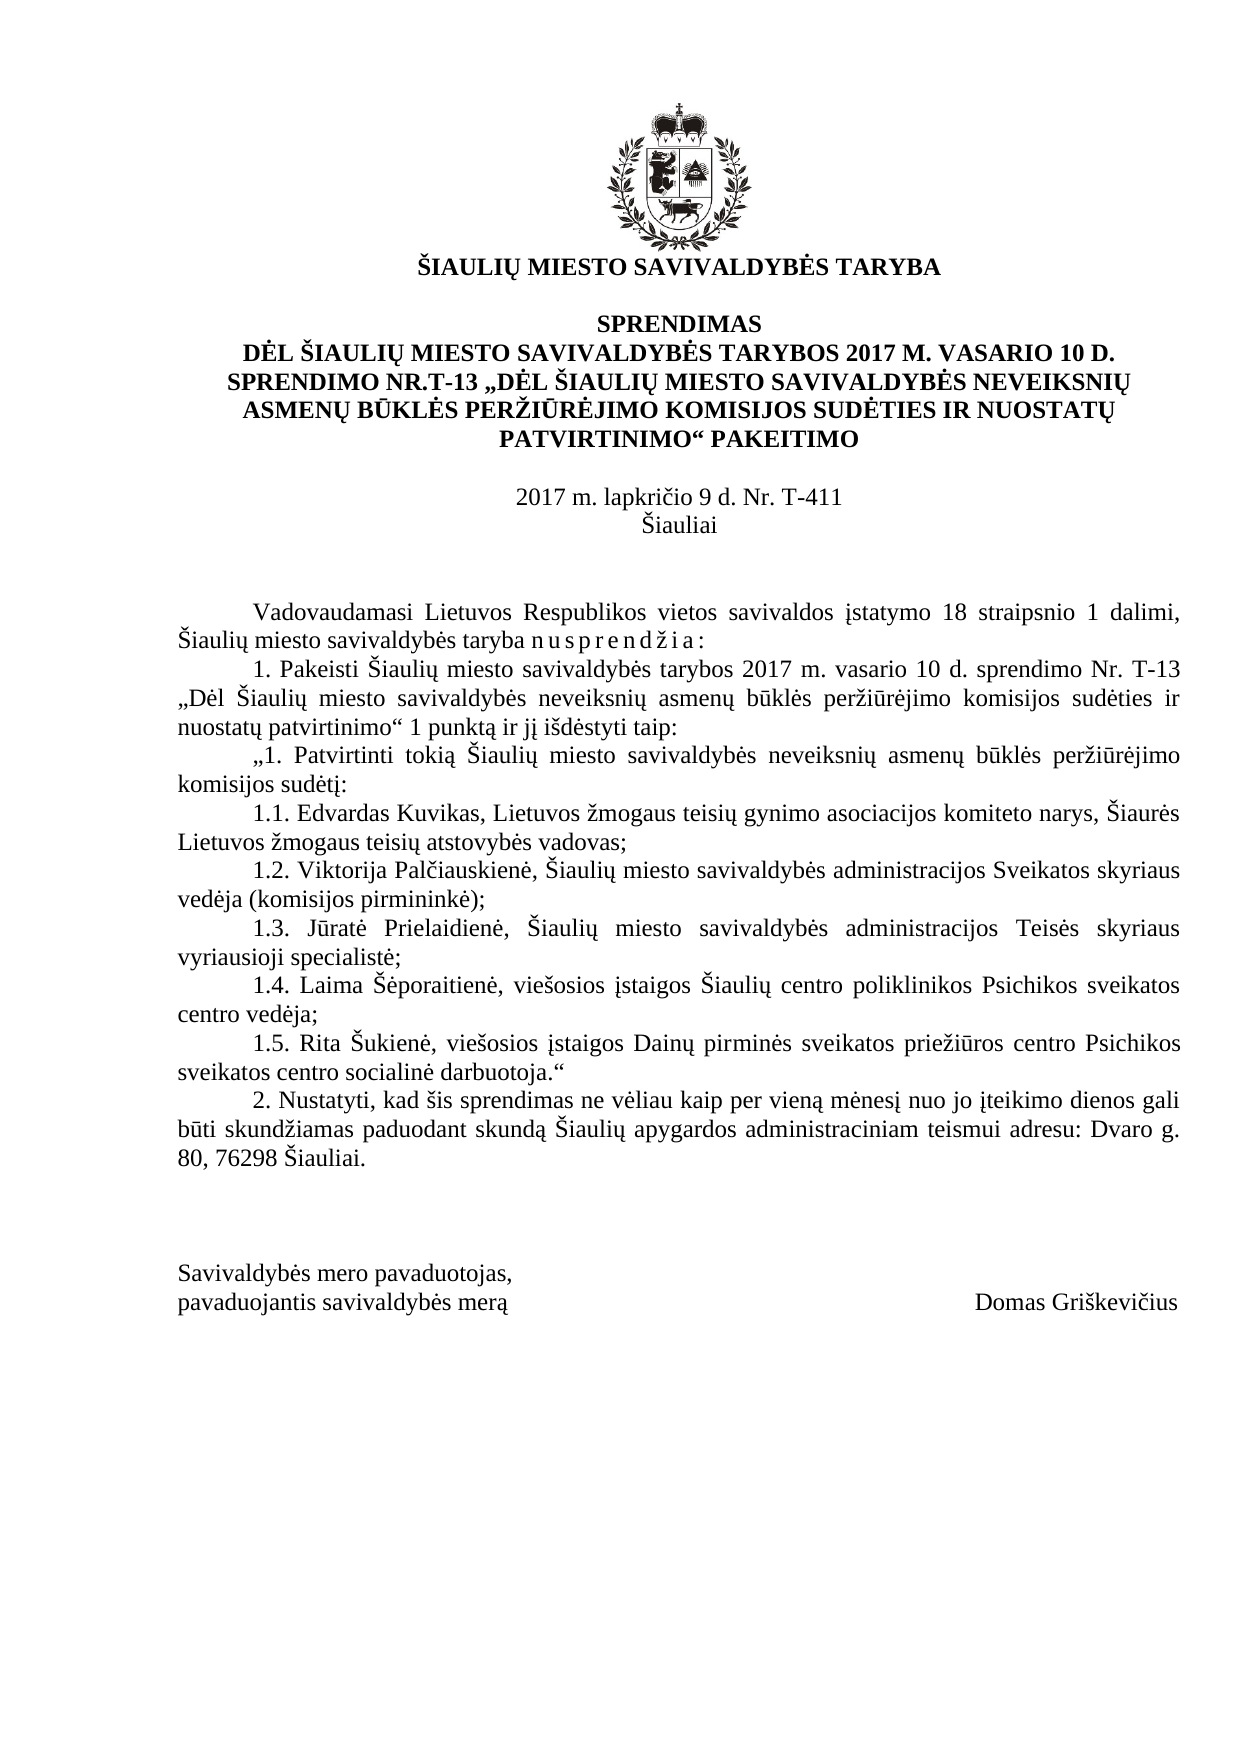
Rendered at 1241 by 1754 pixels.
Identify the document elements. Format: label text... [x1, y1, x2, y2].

text SPRENDIMAS [177, 309, 1181, 338]
text „1. Patvirtinti tokią Šiaulių miesto savivaldybės neveiksnių asmenų būklės peržiūrėjimo komisijos sudėtį: [177, 741, 1181, 798]
text ŠIAULIŲ MIESTO SAVIVALDYBĖS TARYBA [177, 252, 1181, 281]
text 1.4. Laima Šėporaitienė, viešosios įstaigos Šiaulių centro poliklinikos Psichikos sveikatos centro vedėja; [177, 971, 1181, 1028]
text DĖL ŠIAULIŲ MIESTO SAVIVALDYBĖS TARYBOS 2017 M. VASARIO 10 D. SPRENDIMO NR.T-13 „DĖL ŠIAULIŲ MIESTO SAVIVALDYBĖS NEVEIKSNIŲ ASMENŲ BŪKLĖS PERŽIŪRĖJIMO KOMISIJOS SUDĖTIES IR NUOSTATŲ PATVIRTINIMO“ PAKEITIMO [177, 338, 1181, 453]
text Šiauliai [177, 511, 1181, 539]
text pavaduojantis savivaldybės merą Domas Griškevičius [177, 1287, 1181, 1316]
text 2. Nustatyti, kad šis sprendimas ne vėliau kaip per vieną mėnesį nuo jo įteikimo dienos gali būti skundžiamas paduodant skundą Šiaulių apygardos administraciniam teismui adresu: Dvaro g. 80, 76298 Šiauliai. [177, 1086, 1181, 1172]
text 1.2. Viktorija Palčiauskienė, Šiaulių miesto savivaldybės administracijos Sveikatos skyriaus vedėja (komisijos pirmininkė); [177, 856, 1181, 913]
text 1.3. Jūratė Prielaidienė, Šiaulių miesto savivaldybės administracijos Teisės skyriaus vyriausioji specialistė; [177, 913, 1181, 971]
text 1.1. Edvardas Kuvikas, Lietuvos žmogaus teisių gynimo asociacijos komiteto narys, Šiaurės Lietuvos žmogaus teisių atstovybės vadovas; [177, 798, 1181, 856]
text 1.5. Rita Šukienė, viešosios įstaigos Dainų pirminės sveikatos priežiūros centro Psichikos sveikatos centro socialinė darbuotoja.“ [177, 1028, 1181, 1086]
text 1. Pakeisti Šiaulių miesto savivaldybės tarybos 2017 m. vasario 10 d. sprendimo Nr. T-13 „Dėl Šiaulių miesto savivaldybės neveiksnių asmenų būklės peržiūrėjimo komisijos sudėties ir nuostatų patvirtinimo“ 1 punktą ir jį išdėstyti taip: [177, 654, 1181, 741]
text Savivaldybės mero pavaduotojas, [177, 1258, 1181, 1287]
text Vadovaudamasi Lietuvos Respublikos vietos savivaldos įstatymo 18 straipsnio 1 dalimi, Šiaulių miesto savivaldybės taryba nusprendžia: [177, 597, 1181, 654]
text 2017 m. lapkričio 9 d. Nr. T-411 [177, 482, 1181, 511]
